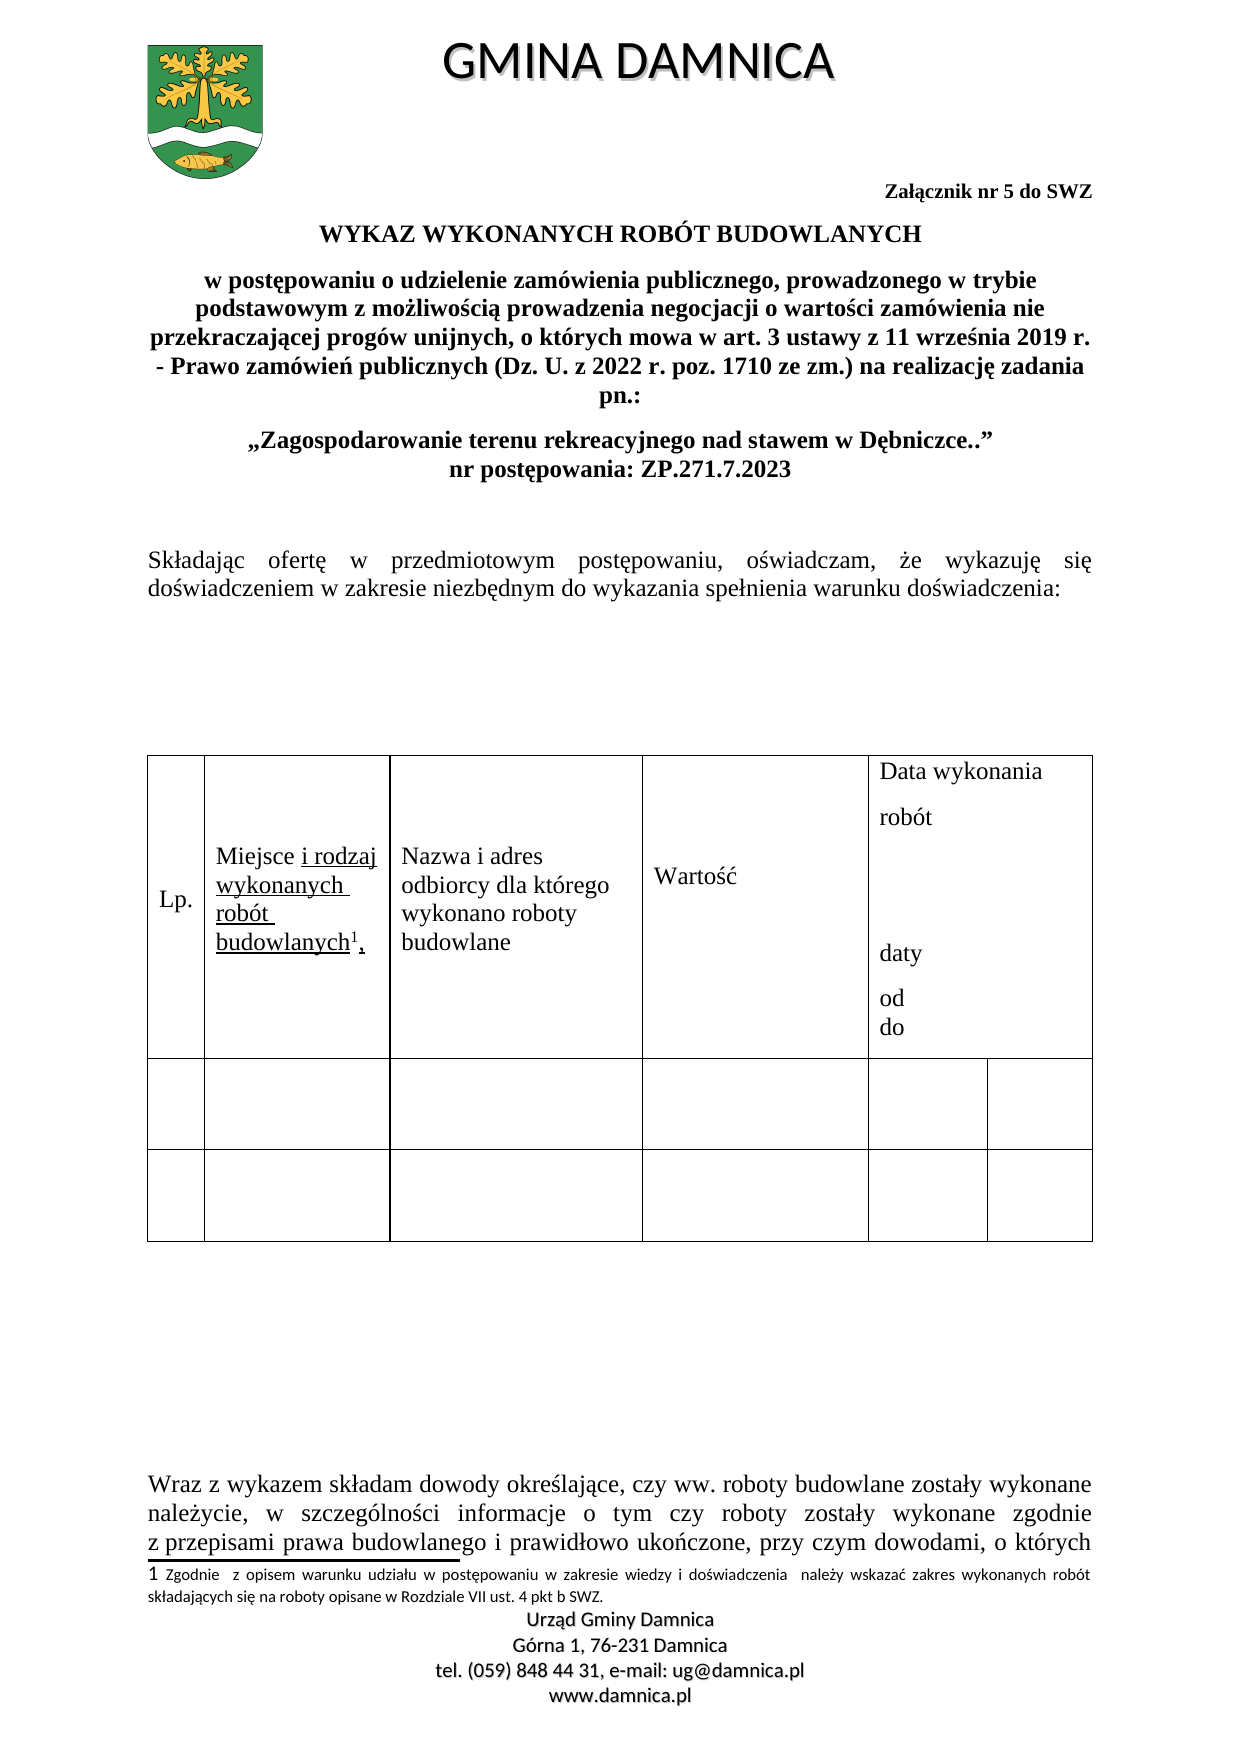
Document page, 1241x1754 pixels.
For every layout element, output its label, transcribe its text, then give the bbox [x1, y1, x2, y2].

table_header Lp. [148, 756, 204, 1057]
text Wraz z wykazem składam dowody określające, czy ww. roboty budowlane zostały wykonane należycie, w szczególności informacje o tym czy roboty zostały wykonane zgodnie z przepisami prawa budowlanego i prawidłowo ukończone, przy czym dowodami, o których [148, 1469, 1093, 1556]
text nr postępowania: ZP.271.7.2023 [148, 454, 1093, 483]
text WYKAZ WYKONANYCH ROBÓT BUDOWLANYCH [148, 219, 1093, 248]
text Załącznik nr 5 do SWZ [148, 178, 1093, 203]
table_cell [869, 1150, 987, 1241]
table_cell [643, 1150, 868, 1241]
table_header Data wykonania robót daty od do [869, 756, 1092, 1057]
text w postępowaniu o udzielenie zamówienia publicznego, prowadzonego w trybie podstawowym z możliwością prowadzenia negocjacji o wartości zamówienia nie przekraczającej progów unijnych, o których mowa w art. 3 ustawy z 11 września 2019 r. - Prawo zamówień publicznych (Dz. U. z 2022 r. poz. 1710 ze zm.) na realizację zadania pn.: [148, 265, 1093, 408]
table_cell [205, 1150, 389, 1241]
table_cell [148, 1150, 204, 1241]
table_header Wartość [643, 756, 868, 1057]
text „Zagospodarowanie terenu rekreacyjnego nad stawem w Dębniczce..” [148, 425, 1093, 454]
table_cell [391, 1059, 642, 1149]
table_cell [148, 1059, 204, 1149]
text Składając ofertę w przedmiotowym postępowaniu, oświadczam, że wykazuję się doświadczeniem w zakresie niezbędnym do wykazania spełnienia warunku doświadczenia: [148, 545, 1093, 602]
table_cell [205, 1059, 389, 1149]
table_cell [869, 1059, 987, 1149]
table_header Nazwa i adres odbiorcy dla którego wykonano roboty budowlane [391, 756, 642, 1057]
table_cell [643, 1059, 868, 1149]
table_header Miejsce i rodzaj wykonanych robót budowlanych, [205, 756, 389, 1057]
table_cell [988, 1059, 1092, 1149]
table_cell [391, 1150, 642, 1241]
table_cell [988, 1150, 1092, 1241]
